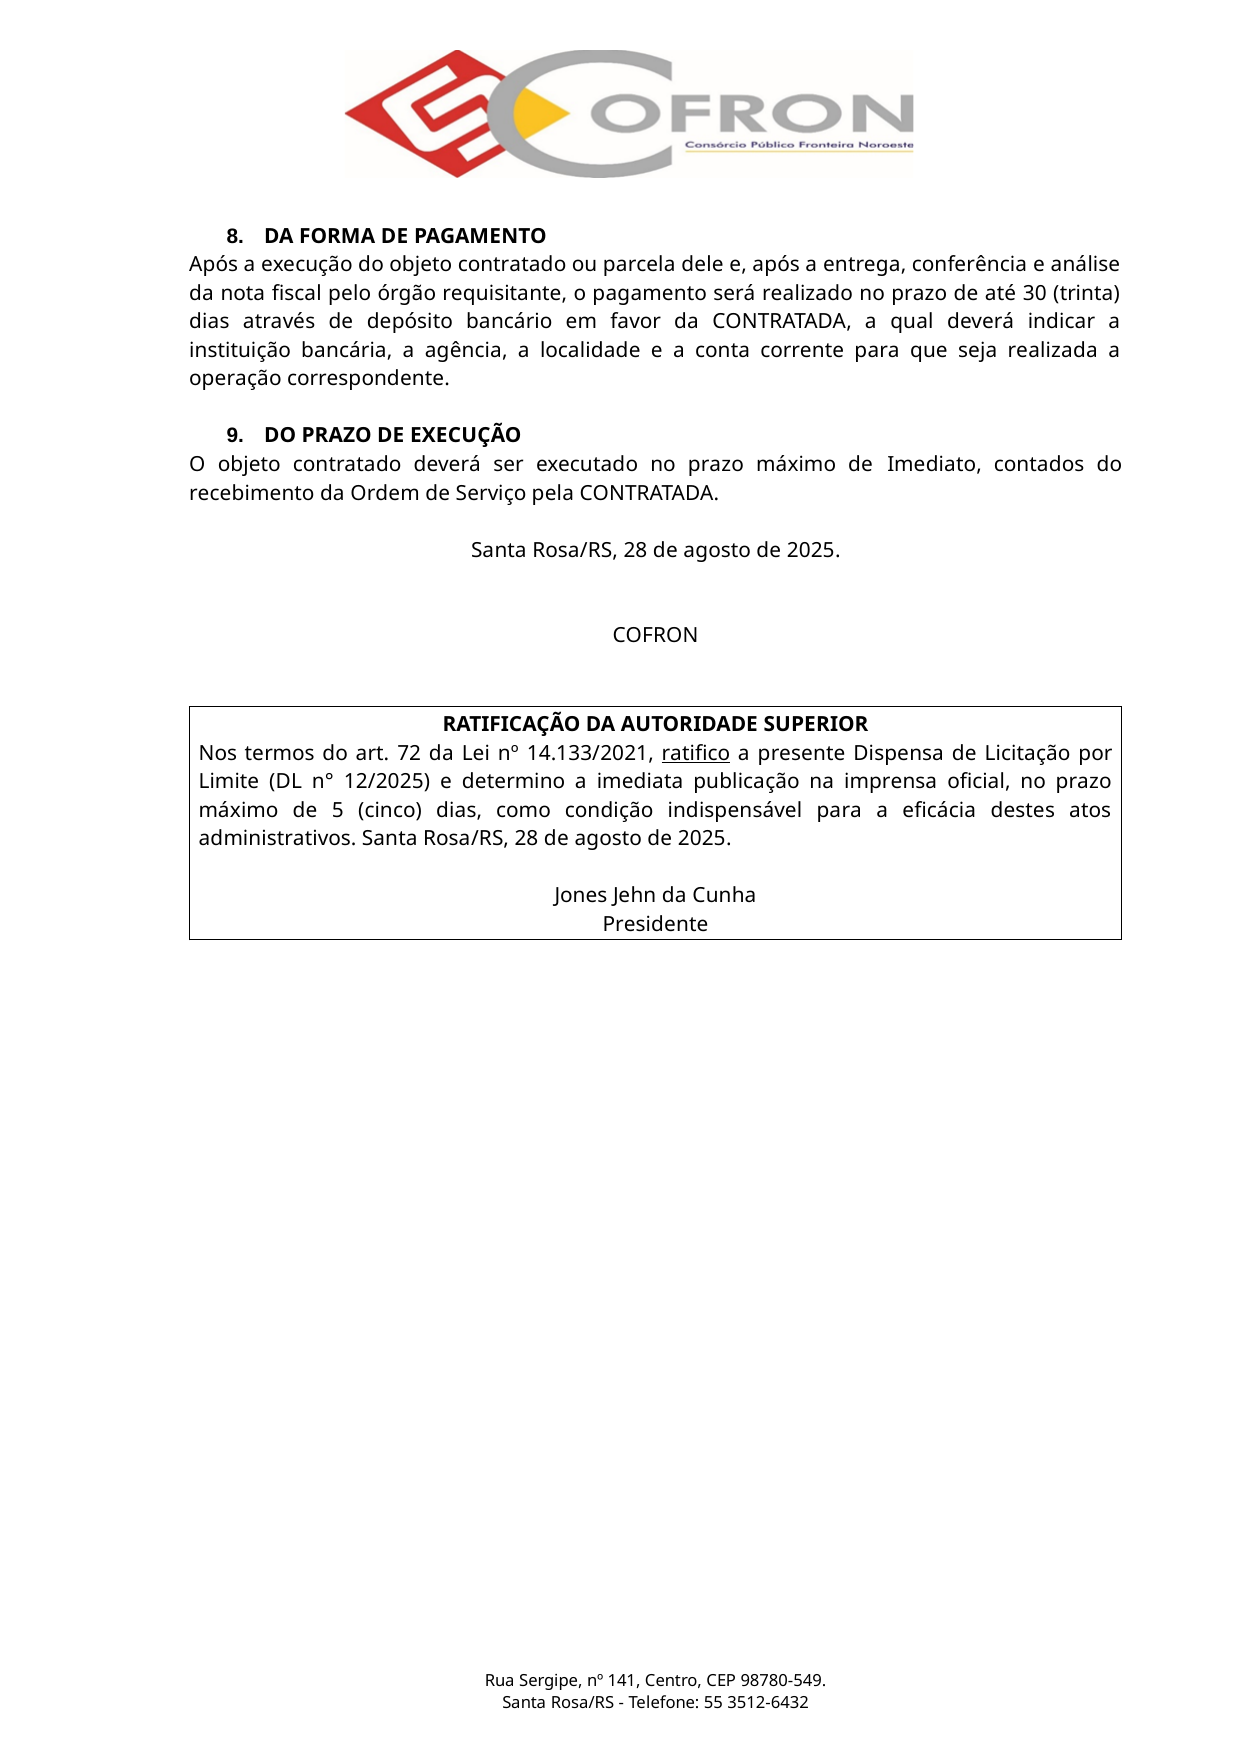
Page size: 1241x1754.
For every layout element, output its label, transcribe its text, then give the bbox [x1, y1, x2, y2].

text COFRON [189, 620, 1122, 649]
text Após a execução do objeto contratado ou parcela dele e, após a entrega, conferência e análise da nota fiscal pelo órgão requisitante, o pagamento será realizado no prazo de até 30 (trinta) dias através de depósito bancário em favor da CONTRATADA, a qual deverá indicar a instituição bancária, a agência, a localidade e a conta corrente para que seja realizada a operação correspondente. [189, 249, 1122, 392]
text O objeto contratado deverá ser executado no prazo máximo de Imediato, contados do recebimento da Ordem de Serviço pela CONTRATADA. [189, 449, 1122, 506]
picture [344, 50, 914, 178]
list DA FORMA DE PAGAMENTO [226, 221, 1122, 249]
list DO PRAZO DE EXECUÇÃO [226, 420, 1122, 449]
text Santa Rosa/RS, 28 de agosto de 2025. [189, 534, 1122, 563]
text Jones Jehn da Cunha [190, 877, 1121, 906]
text RATIFICAÇÃO DA AUTORIDADE SUPERIOR [190, 707, 1121, 734]
text Nos termos do art. 72 da Lei nº 14.133/2021, ratifico a presente Dispensa de Licitação por Limite (DL n° 12/2025) e determino a imediata publicação na imprensa oficial, no prazo máximo de 5 (cinco) dias, como condição indispensável para a eficácia destes atos administrativos. Santa Rosa/RS, 28 de agosto de 2025. [190, 734, 1121, 852]
text Presidente [190, 906, 1121, 939]
